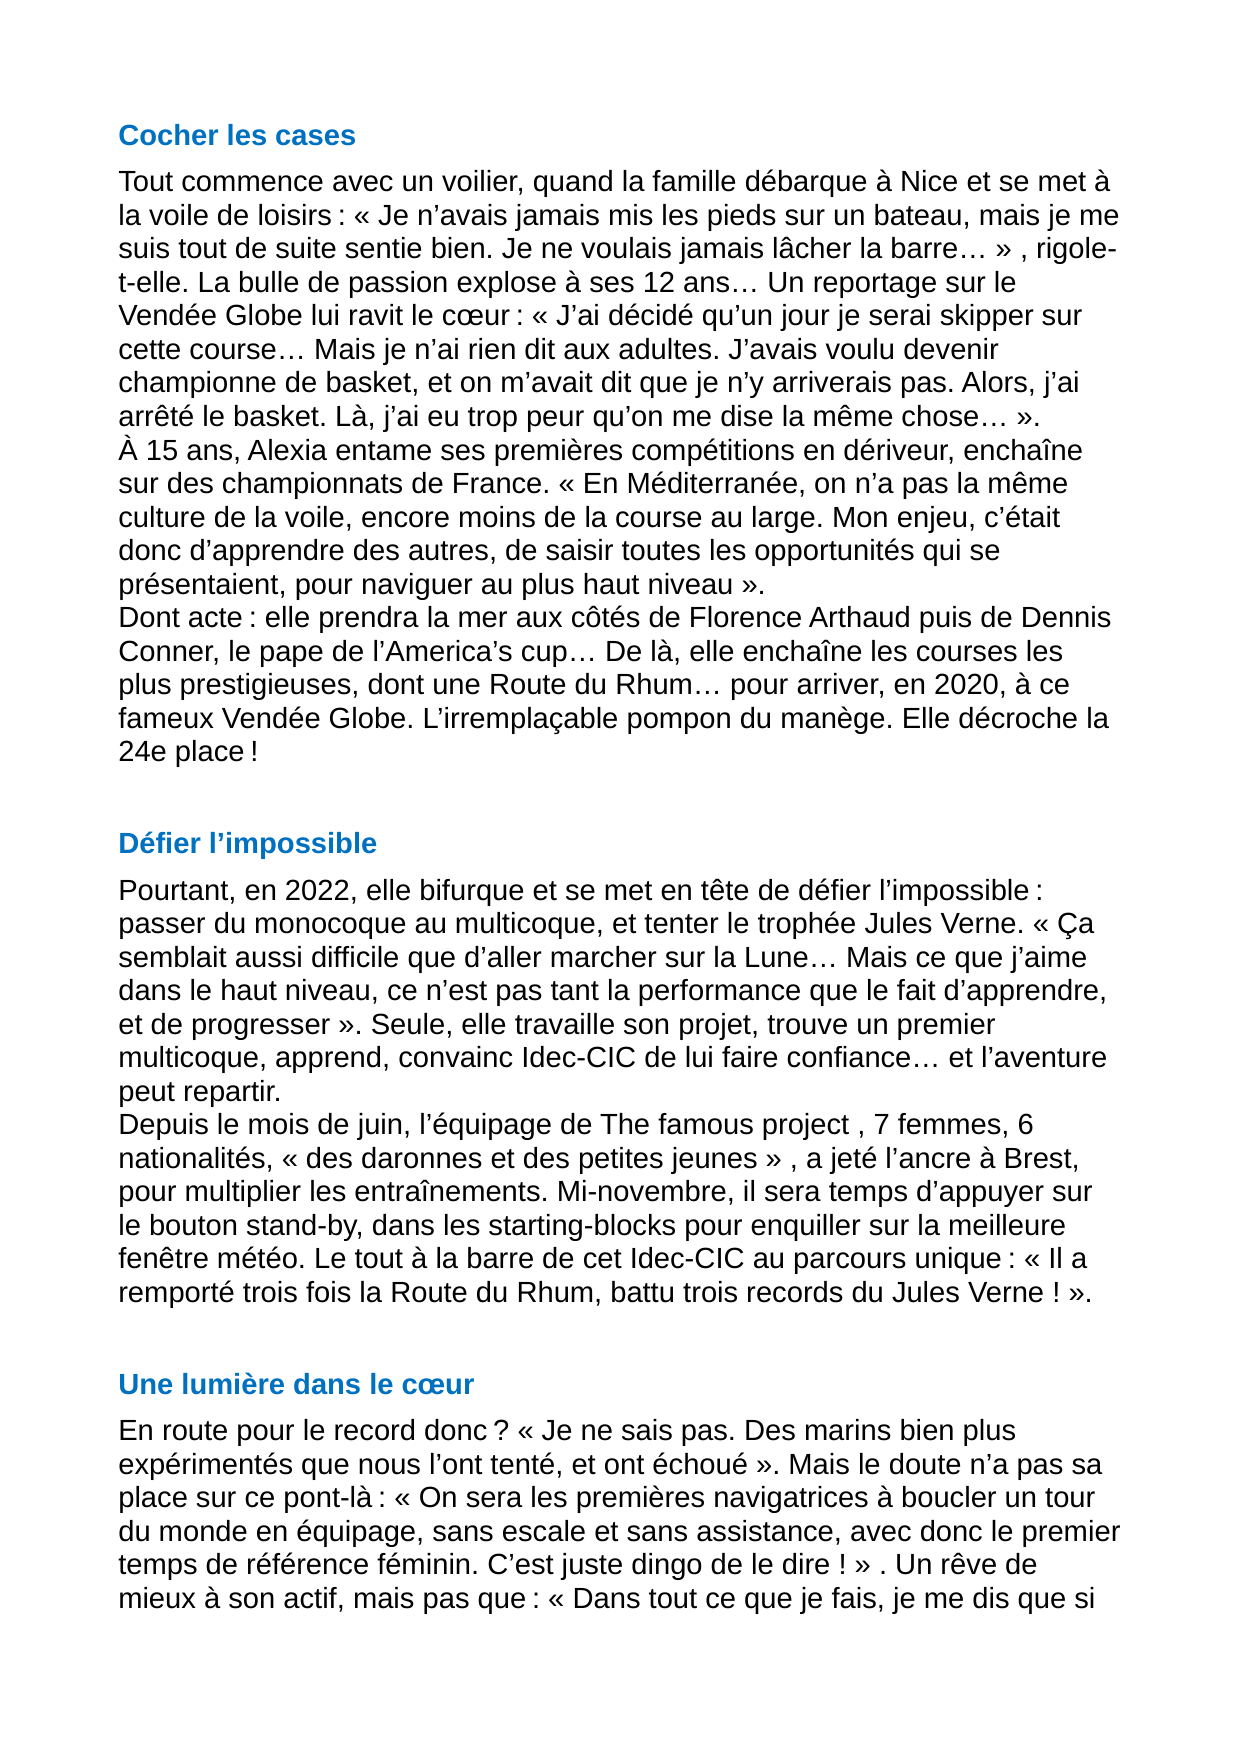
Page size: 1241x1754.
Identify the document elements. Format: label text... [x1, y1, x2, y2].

text À 15 ans, Alexia entame ses premières compétitions en dériveur, enchaîne sur des championnats de France. « En Méditerranée, on n’a pas la même culture de la voile, encore moins de la course au large. Mon enjeu, c’était donc d’apprendre des autres, de saisir toutes les opportunités qui se présentaient, pour naviguer au plus haut niveau ». [118, 432, 1122, 600]
subtitle Cocher les cases [118, 118, 1122, 152]
subtitle Une lumière dans le cœur [118, 1367, 1122, 1401]
text Pourtant, en 2022, elle bifurque et se met en tête de défier l’impossible : passer du monocoque au multicoque, et tenter le trophée Jules Verne. « Ça semblait aussi difficile que d’aller marcher sur la Lune… Mais ce que j’aime dans le haut niveau, ce n’est pas tant la performance que le fait d’apprendre, et de progresser ». Seule, elle travaille son projet, trouve un premier multicoque, apprend, convainc Idec-CIC de lui faire confiance… et l’aventure peut repartir. [118, 872, 1122, 1107]
text Tout commence avec un voilier, quand la famille débarque à Nice et se met à la voile de loisirs : « Je n’avais jamais mis les pieds sur un bateau, mais je me suis tout de suite sentie bien. Je ne voulais jamais lâcher la barre… » , rigole-t-elle. La bulle de passion explose à ses 12 ans… Un reportage sur le Vendée Globe lui ravit le cœur : « J’ai décidé qu’un jour je serai skipper sur cette course… Mais je n’ai rien dit aux adultes. J’avais voulu devenir championne de basket, et on m’avait dit que je n’y arriverais pas. Alors, j’ai arrêté le basket. Là, j’ai eu trop peur qu’on me dise la même chose… ». [118, 164, 1122, 432]
text En route pour le record donc ? « Je ne sais pas. Des marins bien plus expérimentés que nous l’ont tenté, et ont échoué ». Mais le doute n’a pas sa place sur ce pont-là : « On sera les premières navigatrices à boucler un tour du monde en équipage, sans escale et sans assistance, avec donc le premier temps de référence féminin. C’est juste dingo de le dire ! » . Un rêve de mieux à son actif, mais pas que : « Dans tout ce que je fais, je me dis que si [118, 1413, 1122, 1614]
text Depuis le mois de juin, l’équipage de The famous project , 7 femmes, 6 nationalités, « des daronnes et des petites jeunes » , a jeté l’ancre à Brest, pour multiplier les entraînements. Mi-novembre, il sera temps d’appuyer sur le bouton stand-by, dans les starting-blocks pour enquiller sur la meilleure fenêtre météo. Le tout à la barre de cet Idec-CIC au parcours unique : « Il a remporté trois fois la Route du Rhum, battu trois records du Jules Verne ! ». [118, 1107, 1122, 1308]
text Dont acte : elle prendra la mer aux côtés de Florence Arthaud puis de Dennis Conner, le pape de l’America’s cup… De là, elle enchaîne les courses les plus prestigieuses, dont une Route du Rhum… pour arriver, en 2020, à ce fameux Vendée Globe. L’irremplaçable pompon du manège. Elle décroche la 24e place ! [118, 600, 1122, 768]
subtitle Défier l’impossible [118, 826, 1122, 860]
